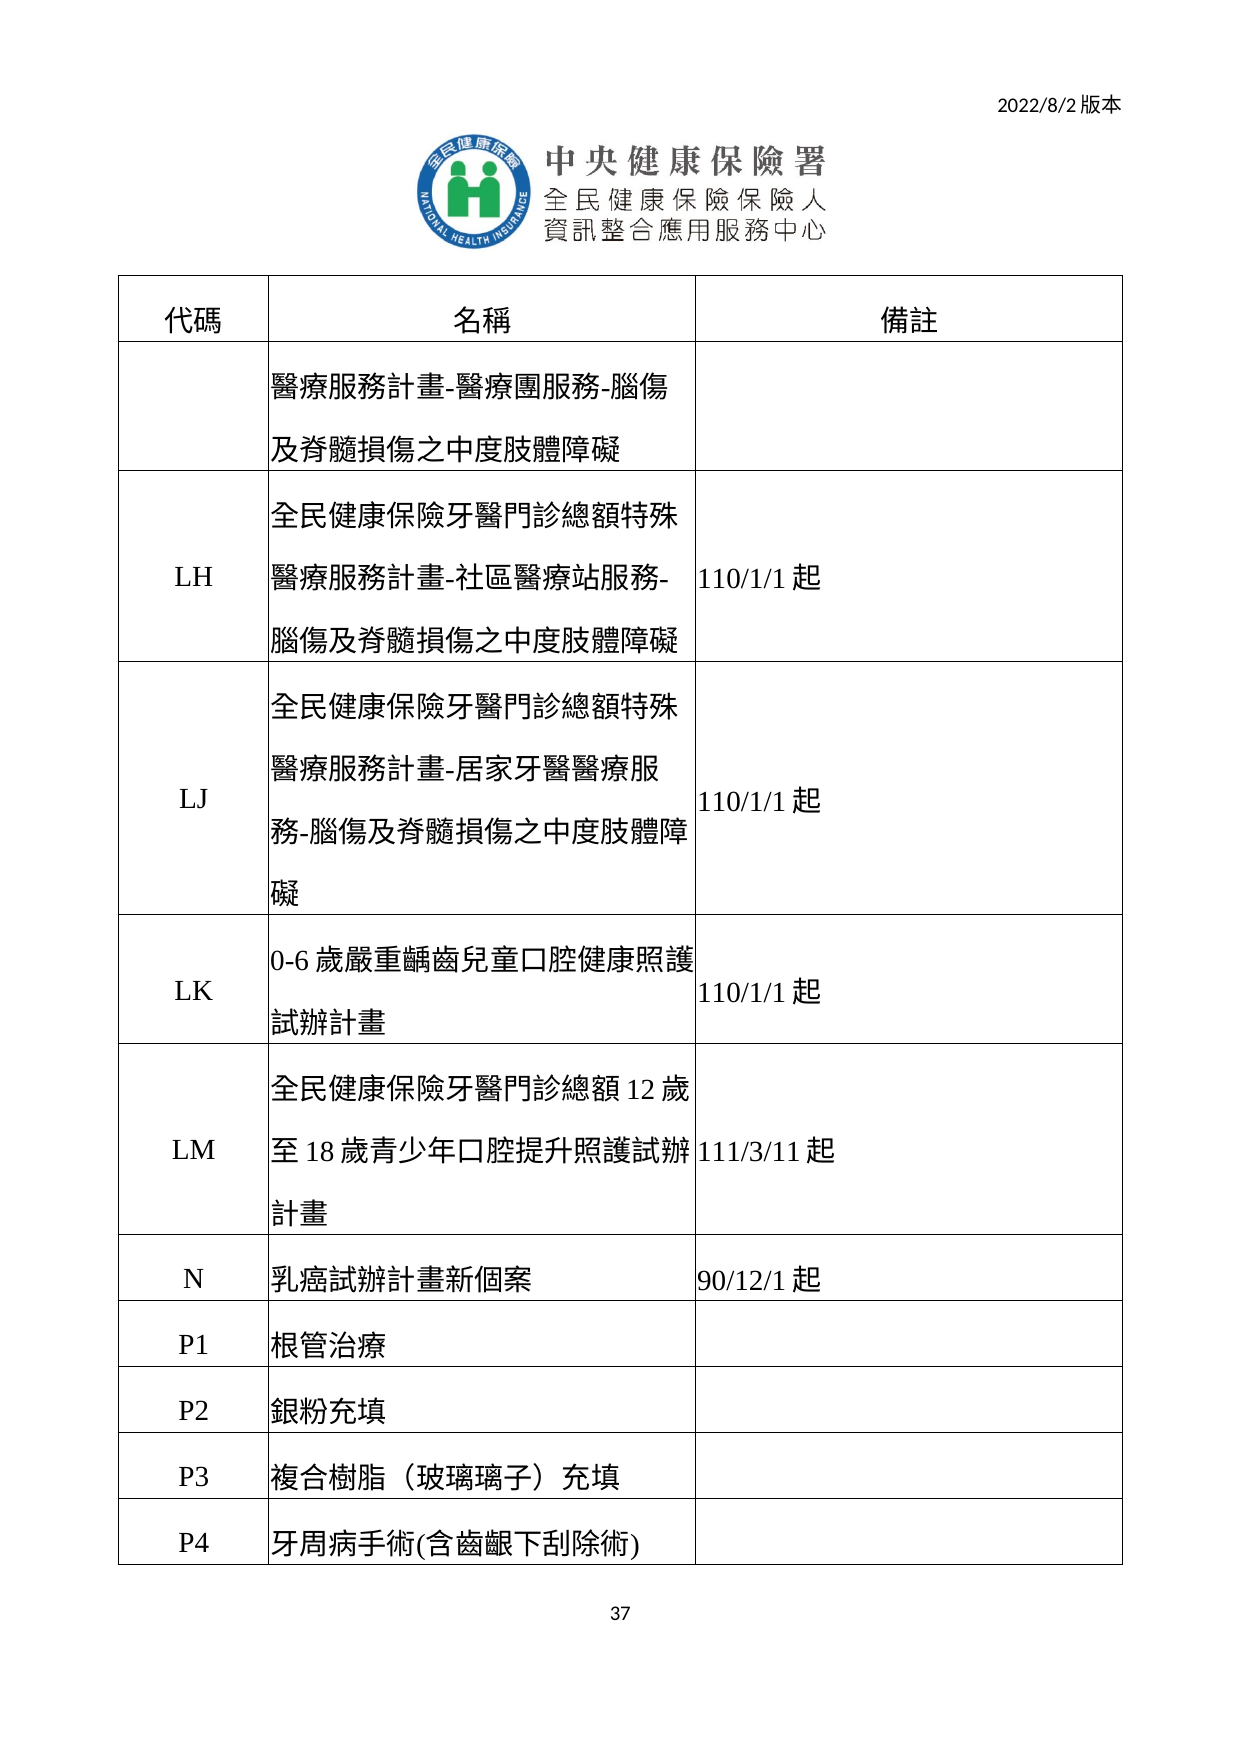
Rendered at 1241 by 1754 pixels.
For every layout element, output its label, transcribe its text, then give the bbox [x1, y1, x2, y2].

table_cell [696, 1499, 1122, 1564]
table_cell N [119, 1235, 268, 1300]
table_cell 全民健康保險牙醫門診總額特殊醫療服務計畫-居家牙醫醫療服務-腦傷及脊髓損傷之中度肢體障礙 [269, 662, 695, 914]
table_cell 醫療服務計畫-醫療團服務-腦傷及脊髓損傷之中度肢體障礙 [269, 342, 695, 469]
table_cell [696, 1433, 1122, 1498]
table_cell LJ [119, 662, 268, 914]
table_cell 全民健康保險牙醫門診總額特殊醫療服務計畫-社區醫療站服務-腦傷及脊髓損傷之中度肢體障礙 [269, 471, 695, 661]
table_cell 複合樹脂（玻璃璃子）充填 [269, 1433, 695, 1498]
table_cell 根管治療 [269, 1301, 695, 1366]
table_header 備註 [696, 276, 1122, 341]
table_cell P1 [119, 1301, 268, 1366]
table_cell P2 [119, 1367, 268, 1432]
table_cell 乳癌試辦計畫新個案 [269, 1235, 695, 1300]
table_cell 90/12/1起 [696, 1235, 1122, 1300]
table_cell 全民健康保險牙醫門診總額12歲至18歲青少年口腔提升照護試辦計畫 [269, 1044, 695, 1234]
table_cell 0-6歲嚴重齲齒兒童口腔健康照護試辦計畫 [269, 915, 695, 1043]
table_cell 銀粉充填 [269, 1367, 695, 1432]
table_cell 牙周病手術(含齒齦下刮除術) [269, 1499, 695, 1564]
table_cell 110/1/1起 [696, 471, 1122, 661]
table_cell P3 [119, 1433, 268, 1498]
table_cell 110/1/1起 [696, 662, 1122, 914]
table_cell 110/1/1起 [696, 915, 1122, 1043]
table_header 名稱 [269, 276, 695, 341]
table_cell [696, 1367, 1122, 1432]
table_cell [696, 1301, 1122, 1366]
table_header 代碼 [119, 276, 268, 341]
table_cell LH [119, 471, 268, 661]
table_cell [696, 342, 1122, 469]
table_cell LM [119, 1044, 268, 1234]
table_cell LK [119, 915, 268, 1043]
table_cell P4 [119, 1499, 268, 1564]
table_cell [119, 342, 268, 469]
table_cell 111/3/11起 [696, 1044, 1122, 1234]
